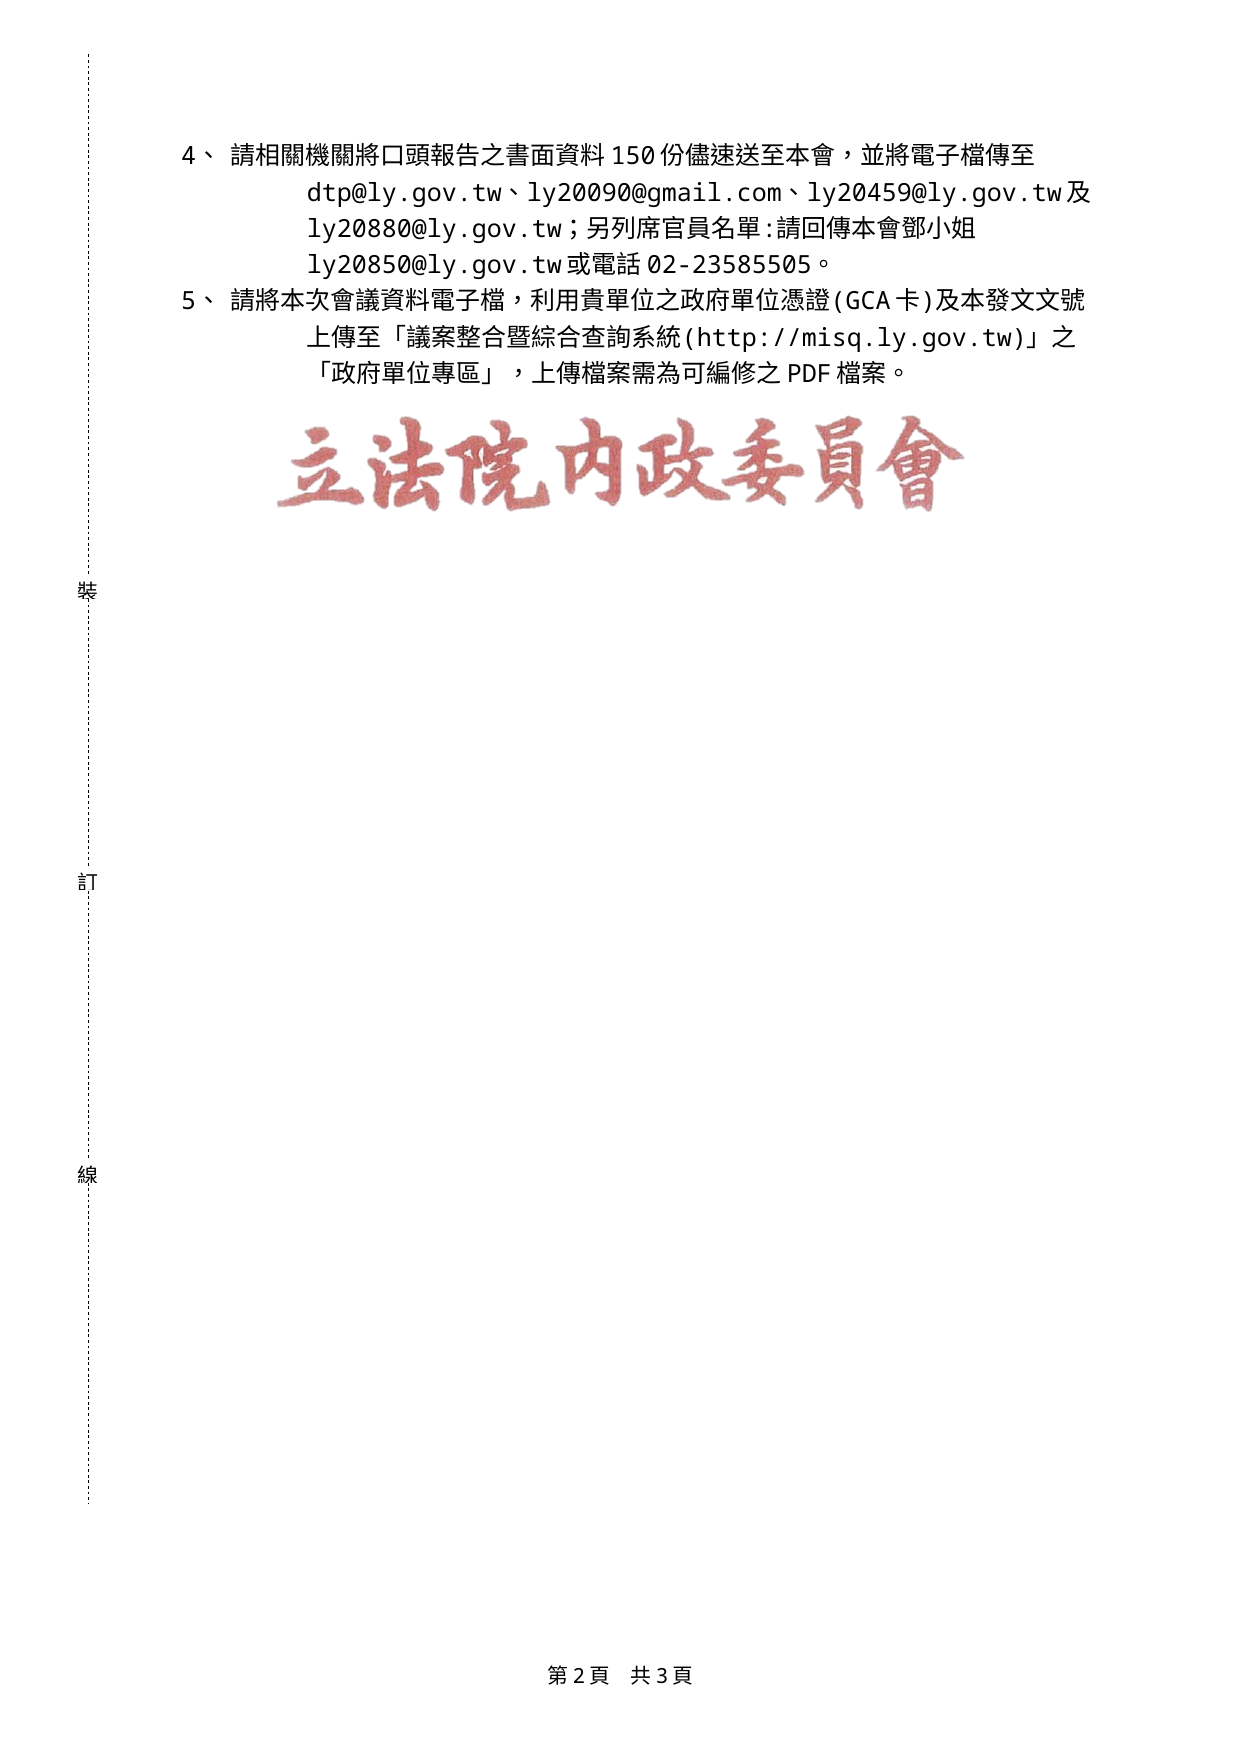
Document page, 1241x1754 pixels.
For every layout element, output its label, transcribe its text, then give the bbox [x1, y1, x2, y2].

list 請將本次會議資料電子檔，利用貴單位之政府單位憑證(GCA卡)及本發文文號上傳至「議案整合暨綜合查詢系統(http://misq.ly.gov.tw)」之「政府單位專區」，上傳檔案需為可編修之PDF檔案。 [181, 281, 1092, 389]
list 請相關機關將口頭報告之書面資料150份儘速送至本會，並將電子檔傳至dtp@ly.gov.tw、ly20090@gmail.com、ly20459@ly.gov.tw及ly20880@ly.gov.tw；另列席官員名單:請回傳本會鄧小姐ly20850@ly.gov.tw或電話02-23585505。 [181, 136, 1092, 281]
